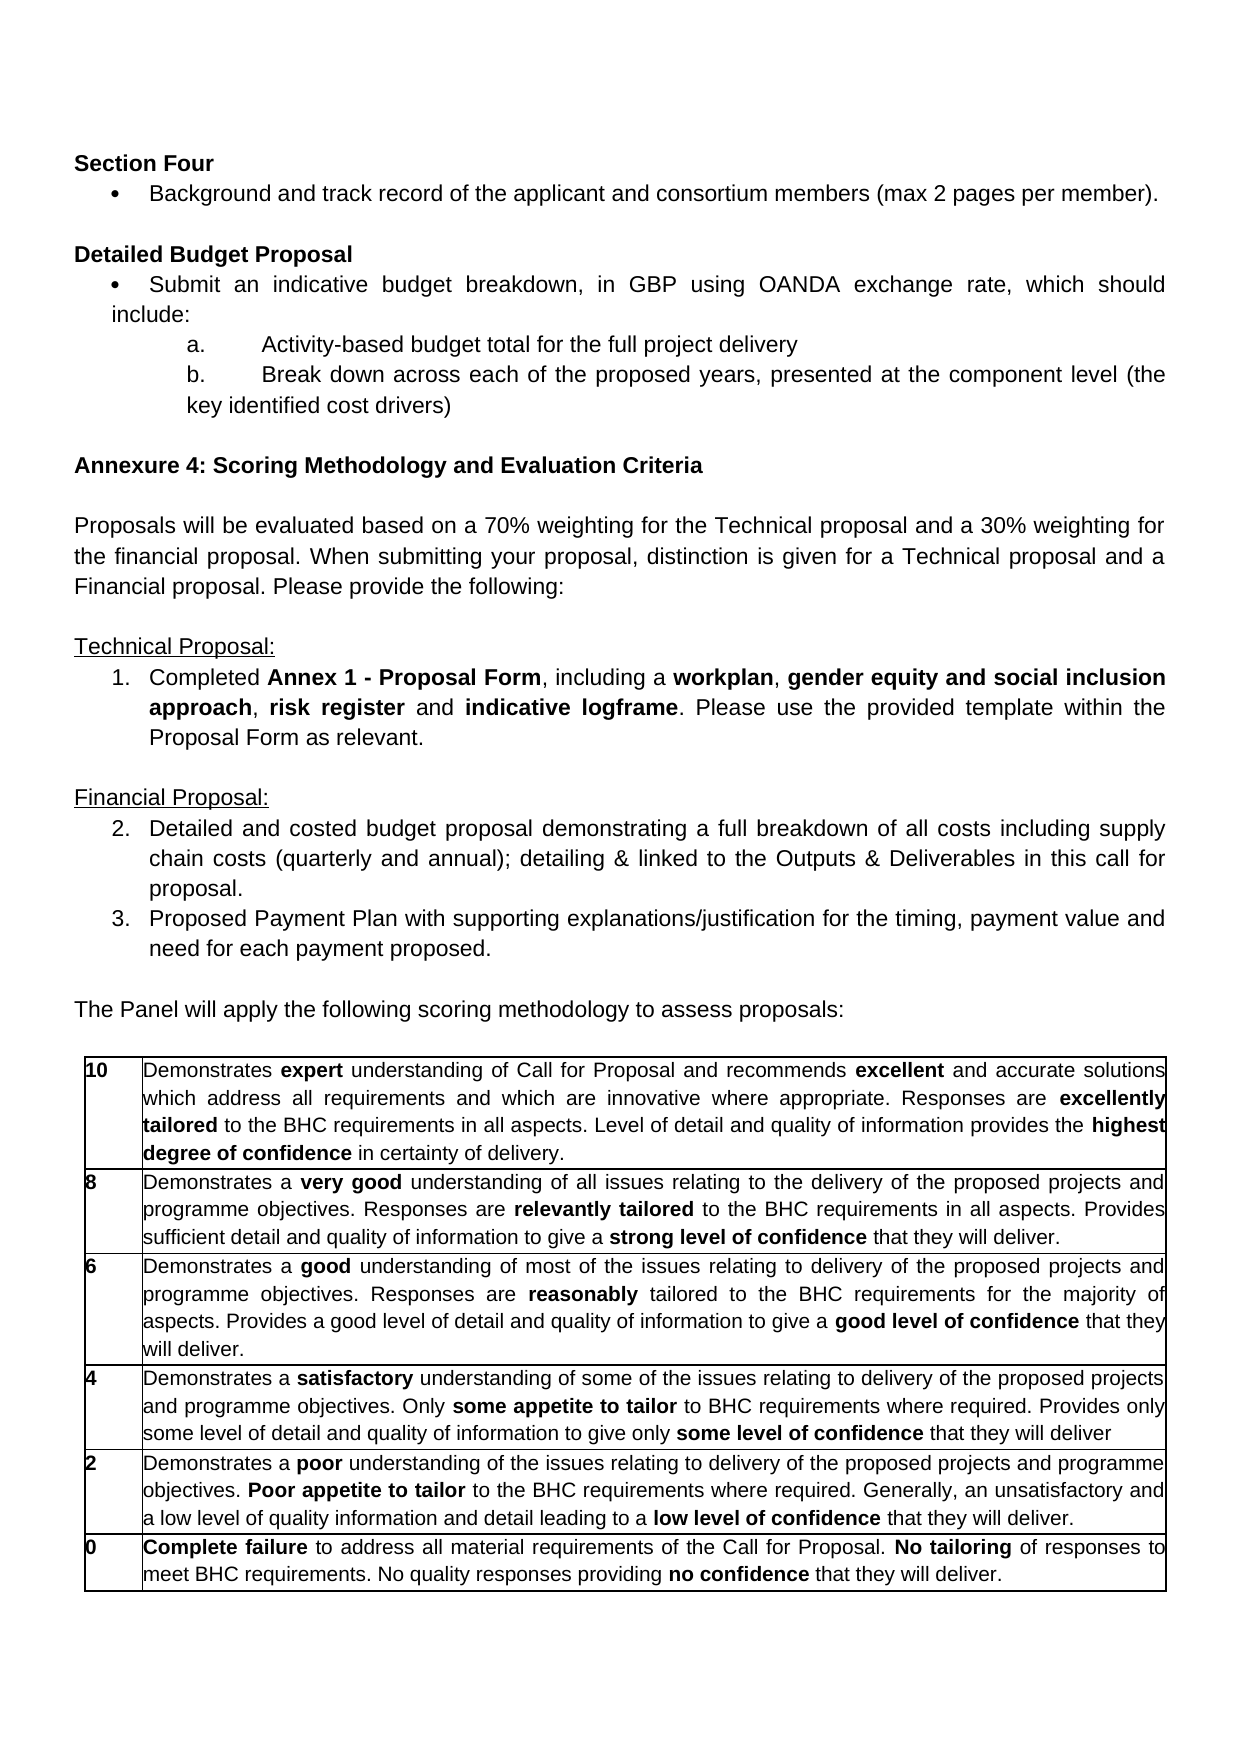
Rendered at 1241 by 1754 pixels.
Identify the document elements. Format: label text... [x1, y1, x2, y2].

text Section Four [74, 150, 1163, 176]
text Proposals will be evaluated based on a 70% weighting for the Technical proposal and a 30% weighting for the financial proposal. When submitting your proposal, distinction is given for a Technical proposal and a Financial proposal. Please provide the following: [74, 512, 1167, 599]
table_cell 4 [86, 1366, 142, 1449]
text Technical Proposal: [74, 633, 1167, 660]
table_cell Demonstrates a good understanding of most of the issues relating to delivery of the proposed projects and programme objectives. Responses are reasonably tailored to the BHC requirements for the majority of aspects. Provides a good level of detail and quality of information to give a good level of confidence that they will deliver. [143, 1254, 1165, 1364]
list Submit an indicative budget breakdown, in GBP using OANDA exchange rate, which should include: [111, 271, 1167, 327]
table_cell 6 [86, 1254, 142, 1364]
text Annexure 4: Scoring Methodology and Evaluation Criteria [74, 452, 1167, 478]
table_cell Demonstrates a poor understanding of the issues relating to delivery of the proposed projects and programme objectives. Poor appetite to tailor to the BHC requirements where required. Generally, an unsatisfactory and a low level of quality information and detail leading to a low level of confidence that they will deliver. [143, 1450, 1165, 1533]
table_cell Complete failure to address all material requirements of the Call for Proposal. No tailoring of responses to meet BHC requirements. No quality responses providing no confidence that they will deliver. [143, 1535, 1165, 1590]
table_cell 2 [86, 1450, 142, 1533]
table_cell Demonstrates a satisfactory understanding of some of the issues relating to delivery of the proposed projects and programme objectives. Only some appetite to tailor to BHC requirements where required. Provides only some level of detail and quality of information to give only some level of confidence that they will deliver [143, 1366, 1165, 1449]
list Activity-based budget total for the full project delivery [186, 331, 1167, 358]
table_cell 8 [86, 1170, 142, 1252]
text Detailed Budget Proposal [74, 241, 1163, 267]
list Detailed and costed budget proposal demonstrating a full breakdown of all costs including supply chain costs (quarterly and annual); detailing & linked to the Outputs & Deliverables in this call for proposal. [111, 814, 1167, 901]
table_header Demonstrates expert understanding of Call for Proposal and recommends excellent and accurate solutions which address all requirements and which are innovative where appropriate. Responses are excellently tailored to the BHC requirements in all aspects. Level of detail and quality of information provides the highest degree of confidence in certainty of delivery. [143, 1058, 1165, 1168]
table_header 10 [86, 1058, 142, 1168]
list Background and track record of the applicant and consortium members (max 2 pages per member). [111, 180, 1167, 207]
text Financial Proposal: [74, 784, 1167, 811]
table_cell Demonstrates a very good understanding of all issues relating to the delivery of the proposed projects and programme objectives. Responses are relevantly tailored to the BHC requirements in all aspects. Provides sufficient detail and quality of information to give a strong level of confidence that they will deliver. [143, 1170, 1165, 1252]
list Completed Annex 1 - Proposal Form, including a workplan, gender equity and social inclusion approach, risk register and indicative logframe. Please use the provided template within the Proposal Form as relevant. [111, 663, 1167, 750]
list Proposed Payment Plan with supporting explanations/justification for the timing, payment value and need for each payment proposed. [111, 905, 1167, 962]
table_cell 0 [86, 1535, 142, 1590]
list Break down across each of the proposed years, presented at the component level (the key identified cost drivers) [186, 361, 1167, 418]
text The Panel will apply the following scoring methodology to assess proposals: [74, 996, 1167, 1022]
